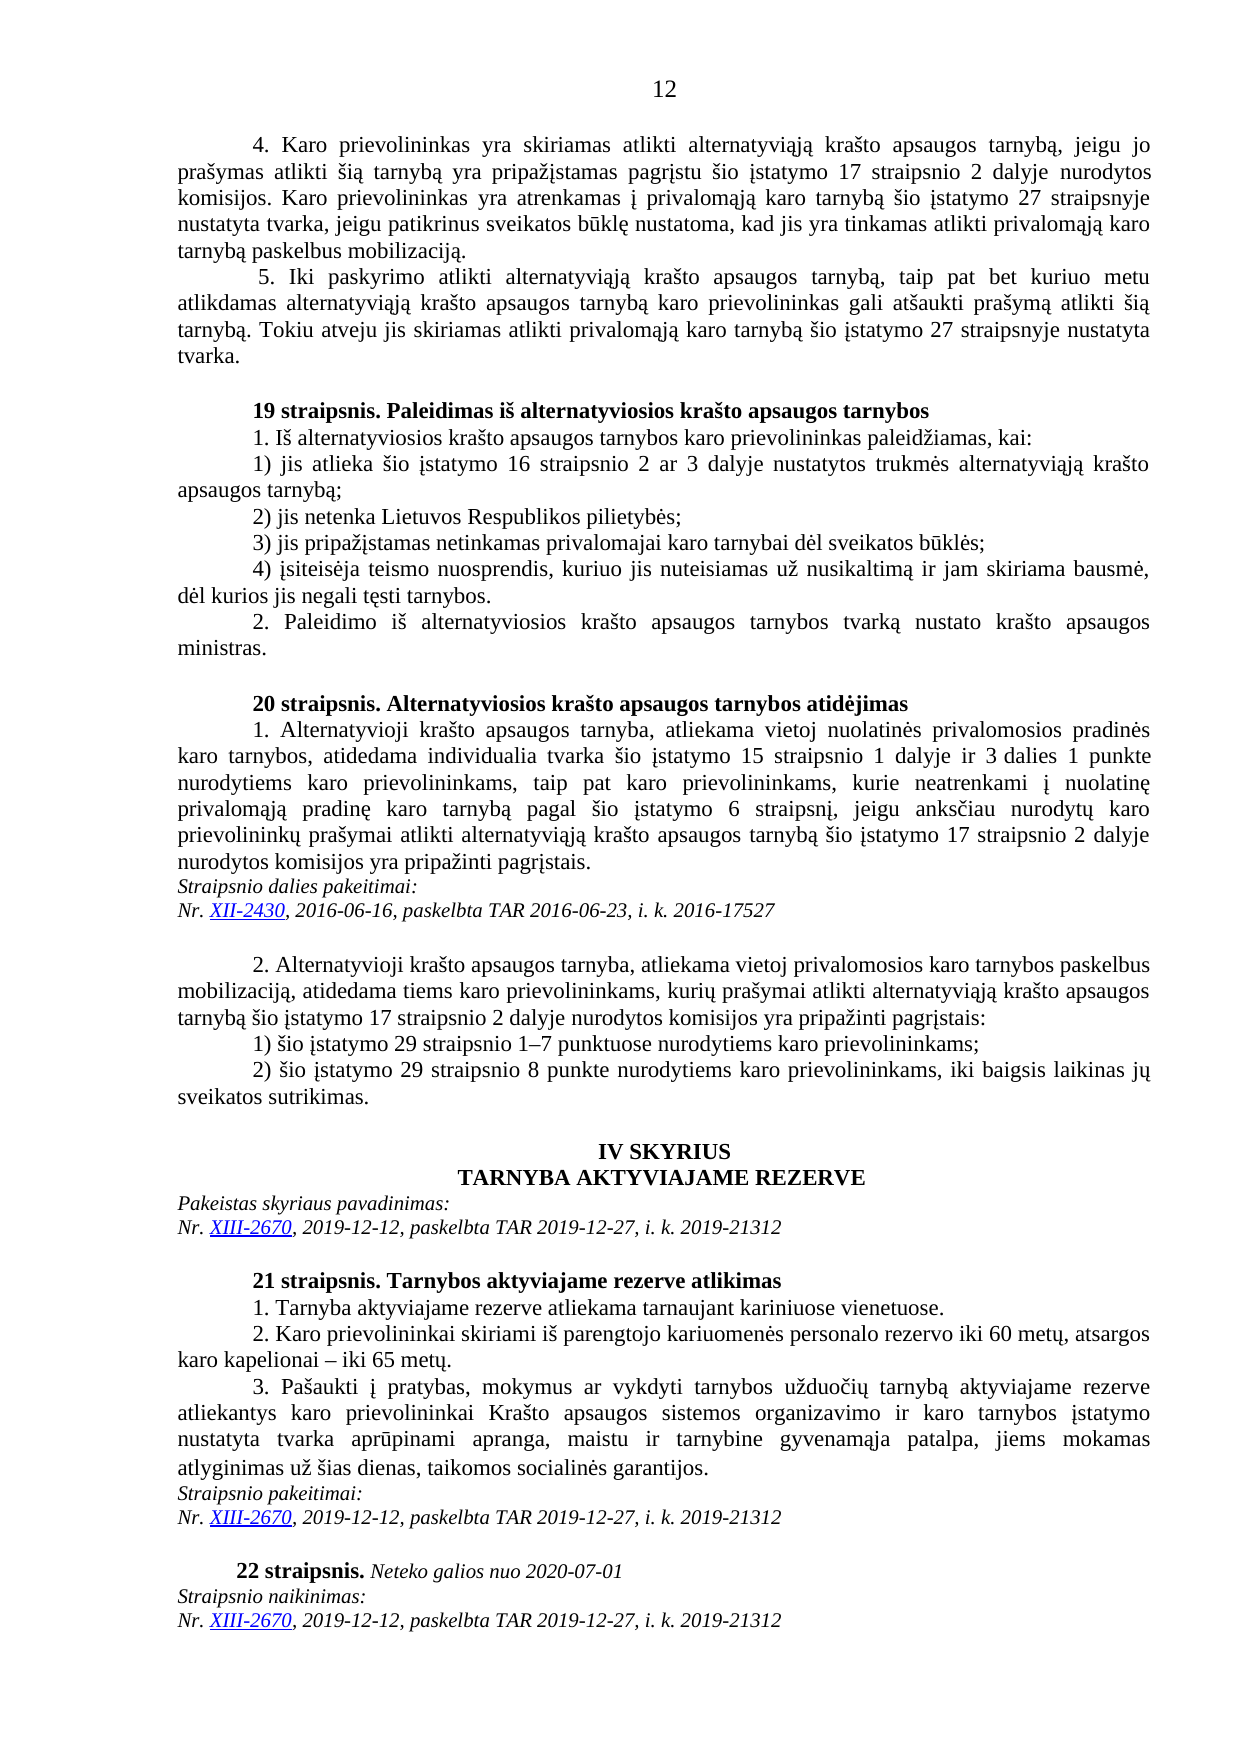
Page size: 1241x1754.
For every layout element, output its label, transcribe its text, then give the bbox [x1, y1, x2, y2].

text 2. Karo prievolininkai skiriami iš parengtojo kariuomenės personalo rezervo iki 60 metų, atsargos karo kapelionai – iki 65 metų. [177, 1320, 1152, 1373]
text 21 straipsnis. Tarnybos aktyviajame rezerve atlikimas [177, 1267, 1152, 1294]
text 19 straipsnis. Paleidimas iš alternatyviosios krašto apsaugos tarnybos [177, 397, 1152, 424]
text 2) jis netenka Lietuvos Respublikos pilietybės; [177, 503, 1152, 529]
text 20 straipsnis. Alternatyviosios krašto apsaugos tarnybos atidėjimas [177, 689, 1152, 716]
text 3) jis pripažįstamas netinkamas privalomajai karo tarnybai dėl sveikatos būklės; [177, 529, 1152, 555]
text 4) įsiteisėja teismo nuosprendis, kuriuo jis nuteisiamas už nusikaltimą ir jam skiriama bausmė, dėl kurios jis negali tęsti tarnybos. [177, 555, 1152, 608]
text 1) šio įstatymo 29 straipsnio 1–7 punktuose nurodytiems karo prievolininkams; [177, 1030, 1152, 1056]
text Nr. XII-2430, 2016-06-16, paskelbta TAR 2016-06-23, i. k. 2016-17527 [177, 898, 1152, 922]
text 22 straipsnis. Neteko galios nuo 2020-07-01 [177, 1557, 1152, 1584]
text 1. Tarnyba aktyviajame rezerve atliekama tarnaujant kariniuose vienetuose. [177, 1294, 1152, 1320]
text TARNYBA AKTYVIAJAME REZERVE [177, 1164, 1152, 1191]
text 2. Paleidimo iš alternatyviosios krašto apsaugos tarnybos tvarką nustato krašto apsaugos ministras. [177, 608, 1152, 661]
text 3. Pašaukti į pratybas, mokymus ar vykdyti tarnybos užduočių tarnybą aktyviajame rezerve atliekantys karo prievolininkai Krašto apsaugos sistemos organizavimo ir karo tarnybos įstatymo nustatyta tvarka aprūpinami apranga, maistu ir tarnybine gyvenamąja patalpa, jiems mokamas atlyginimas už šias dienas, taikomos socialinės garantijos. [177, 1373, 1152, 1481]
text 1) jis atlieka šio įstatymo 16 straipsnio 2 ar 3 dalyje nustatytos trukmės alternatyviąją krašto apsaugos tarnybą; [177, 450, 1152, 503]
text IV SKYRIUS [177, 1138, 1152, 1164]
text 2. Alternatyvioji krašto apsaugos tarnyba, atliekama vietoj privalomosios karo tarnybos paskelbus mobilizaciją, atidedama tiems karo prievolininkams, kurių prašymai atlikti alternatyviąją krašto apsaugos tarnybą šio įstatymo 17 straipsnio 2 dalyje nurodytos komisijos yra pripažinti pagrįstais: [177, 951, 1152, 1030]
text Straipsnio naikinimas: [177, 1584, 1152, 1608]
text Straipsnio dalies pakeitimai: [177, 874, 1152, 898]
text 1. Alternatyvioji krašto apsaugos tarnyba, atliekama vietoj nuolatinės privalomosios pradinės karo tarnybos, atidedama individualia tvarka šio įstatymo 15 straipsnio 1 dalyje ir 3 dalies 1 punkte nurodytiems karo prievolininkams, taip pat karo prievolininkams, kurie neatrenkami į nuolatinę privalomąją pradinę karo tarnybą pagal šio įstatymo 6 straipsnį, jeigu anksčiau nurodytų karo prievolininkų prašymai atlikti alternatyviąją krašto apsaugos tarnybą šio įstatymo 17 straipsnio 2 dalyje nurodytos komisijos yra pripažinti pagrįstais. [177, 716, 1152, 874]
text Nr. XIII-2670, 2019-12-12, paskelbta TAR 2019-12-27, i. k. 2019-21312 [177, 1608, 1152, 1632]
text Nr. XIII-2670, 2019-12-12, paskelbta TAR 2019-12-27, i. k. 2019-21312 [177, 1505, 1152, 1529]
text 1. Iš alternatyviosios krašto apsaugos tarnybos karo prievolininkas paleidžiamas, kai: [177, 424, 1152, 450]
text Nr. XIII-2670, 2019-12-12, paskelbta TAR 2019-12-27, i. k. 2019-21312 [177, 1214, 1152, 1239]
text Straipsnio pakeitimai: [177, 1481, 1152, 1505]
text 2) šio įstatymo 29 straipsnio 8 punkte nurodytiems karo prievolininkams, iki baigsis laikinas jų sveikatos sutrikimas. [177, 1056, 1152, 1109]
text 5. Iki paskyrimo atlikti alternatyviąją krašto apsaugos tarnybą, taip pat bet kuriuo metu atlikdamas alternatyviąją krašto apsaugos tarnybą karo prievolininkas gali atšaukti prašymą atlikti šią tarnybą. Tokiu atveju jis skiriamas atlikti privalomąją karo tarnybą šio įstatymo 27 straipsnyje nustatyta tvarka. [177, 263, 1152, 368]
text Pakeistas skyriaus pavadinimas: [177, 1191, 1152, 1214]
text 4. Karo prievolininkas yra skiriamas atlikti alternatyviąją krašto apsaugos tarnybą, jeigu jo prašymas atlikti šią tarnybą yra pripažįstamas pagrįstu šio įstatymo 17 straipsnio 2 dalyje nurodytos komisijos. Karo prievolininkas yra atrenkamas į privalomąją karo tarnybą šio įstatymo 27 straipsnyje nustatyta tvarka, jeigu patikrinus sveikatos būklę nustatoma, kad jis yra tinkamas atlikti privalomąją karo tarnybą paskelbus mobilizaciją. [177, 131, 1152, 263]
